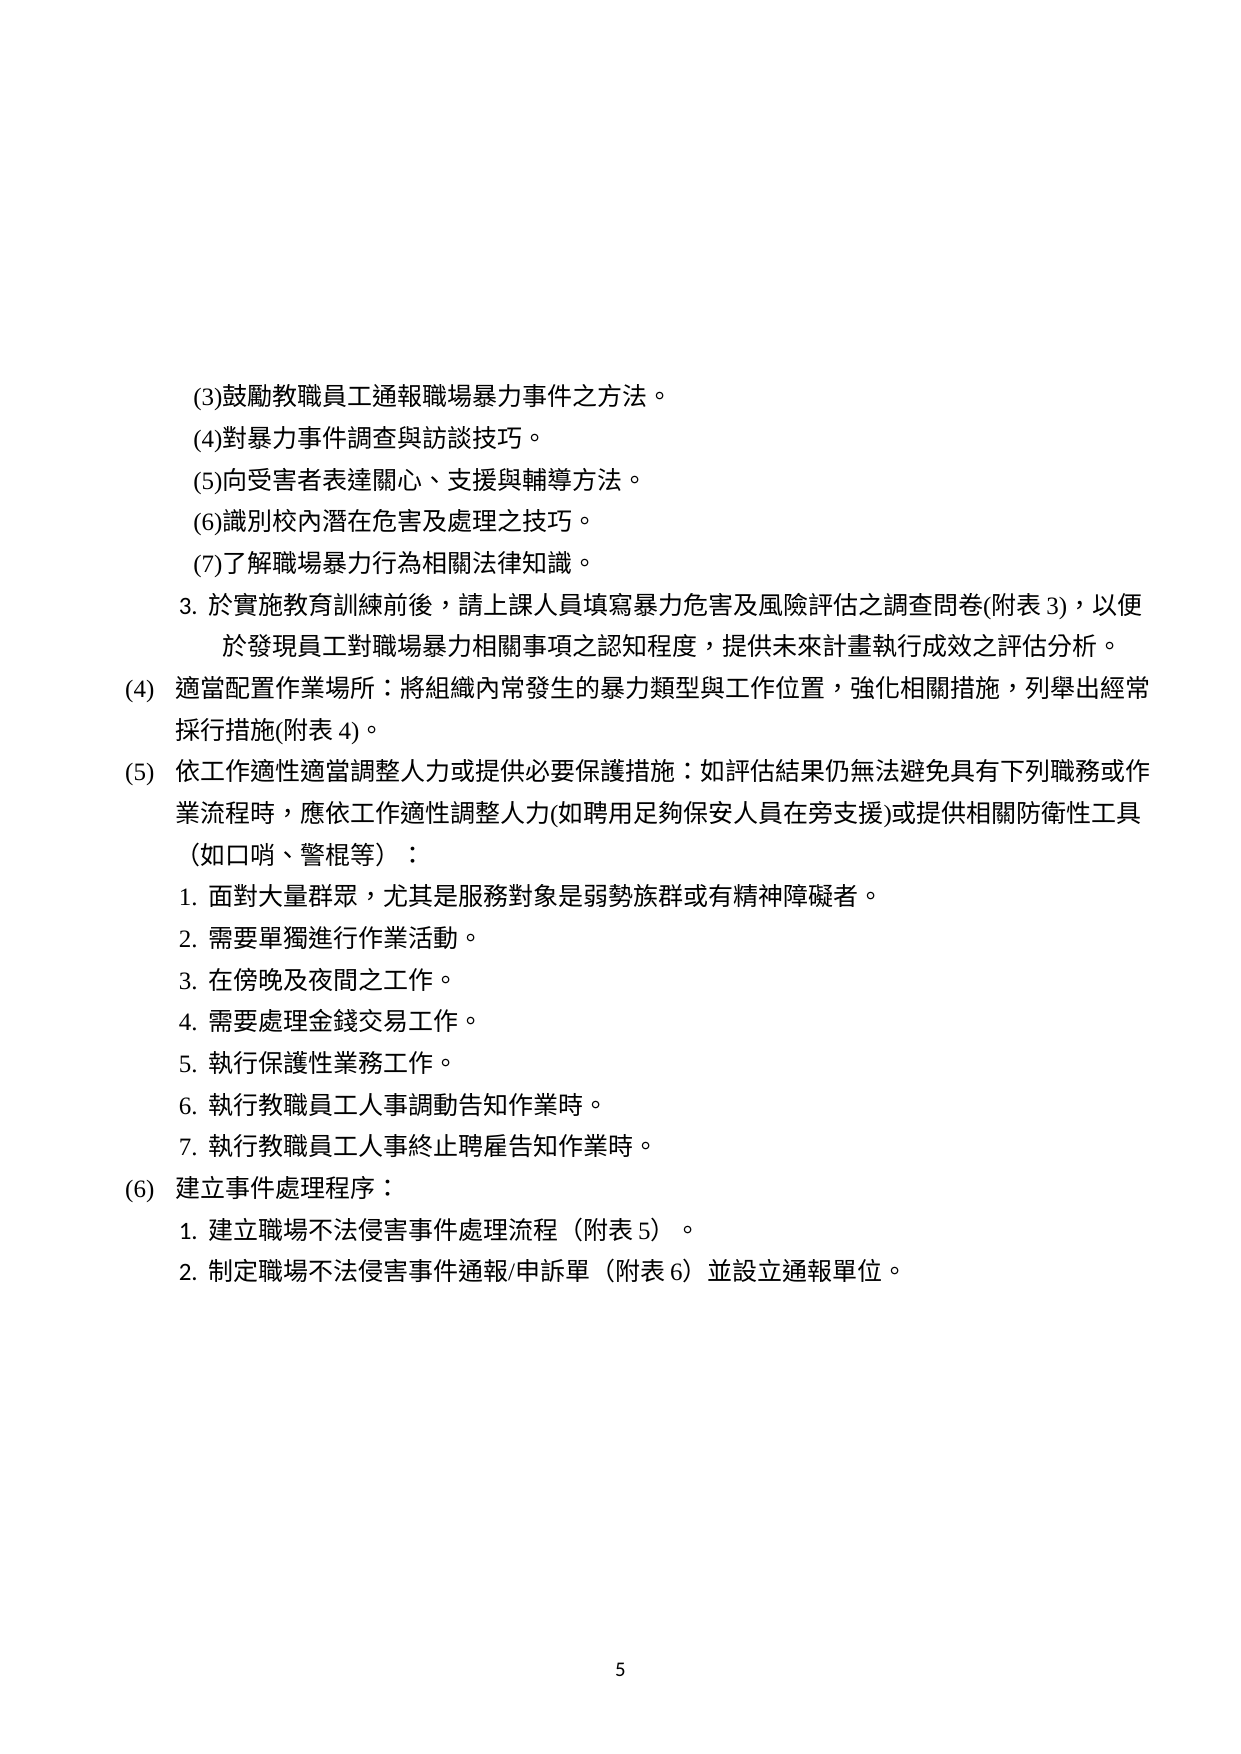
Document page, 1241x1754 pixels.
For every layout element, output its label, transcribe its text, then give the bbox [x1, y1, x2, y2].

list 適當配置作業場所：將組織內常發生的暴力類型與工作位置，強化相關措施，列舉出經常採行措施(附表4)。 [125, 668, 1165, 746]
list 了解職場暴力行為相關法律知識。 [193, 543, 1165, 580]
list 於實施教育訓練前後，請上課人員填寫暴力危害及風險評估之調查問卷(附表3)，以便於發現員工對職場暴力相關事項之認知程度，提供未來計畫執行成效之評估分析。 [178, 585, 1165, 663]
list 制定職場不法侵害事件通報/申訴單（附表6）並設立通報單位。 [178, 1252, 1165, 1288]
list 面對大量群眾，尤其是服務對象是弱勢族群或有精神障礙者。 [178, 877, 1165, 913]
list 執行教職員工人事調動告知作業時。 [178, 1085, 1165, 1121]
list 建立職場不法侵害事件處理流程（附表5）。 [178, 1210, 1165, 1246]
list 執行保護性業務工作。 [178, 1043, 1165, 1080]
list 向受害者表達關心、支援與輔導方法。 [193, 460, 1165, 496]
list 需要單獨進行作業活動。 [178, 918, 1165, 955]
list 在傍晚及夜間之工作。 [178, 960, 1165, 996]
list 執行教職員工人事終止聘雇告知作業時。 [178, 1127, 1165, 1163]
list 依工作適性適當調整人力或提供必要保護措施：如評估結果仍無法避免具有下列職務或作業流程時，應依工作適性調整人力(如聘用足夠保安人員在旁支援)或提供相關防衛性工具（如口哨、警棍等）： [125, 752, 1165, 871]
list 對暴力事件調查與訪談技巧。 [193, 418, 1165, 455]
list 識別校內潛在危害及處理之技巧。 [193, 502, 1165, 538]
list 鼓勵教職員工通報職場暴力事件之方法。 [193, 377, 1165, 413]
list 需要處理金錢交易工作。 [178, 1002, 1165, 1038]
list 建立事件處理程序： [125, 1168, 1165, 1205]
